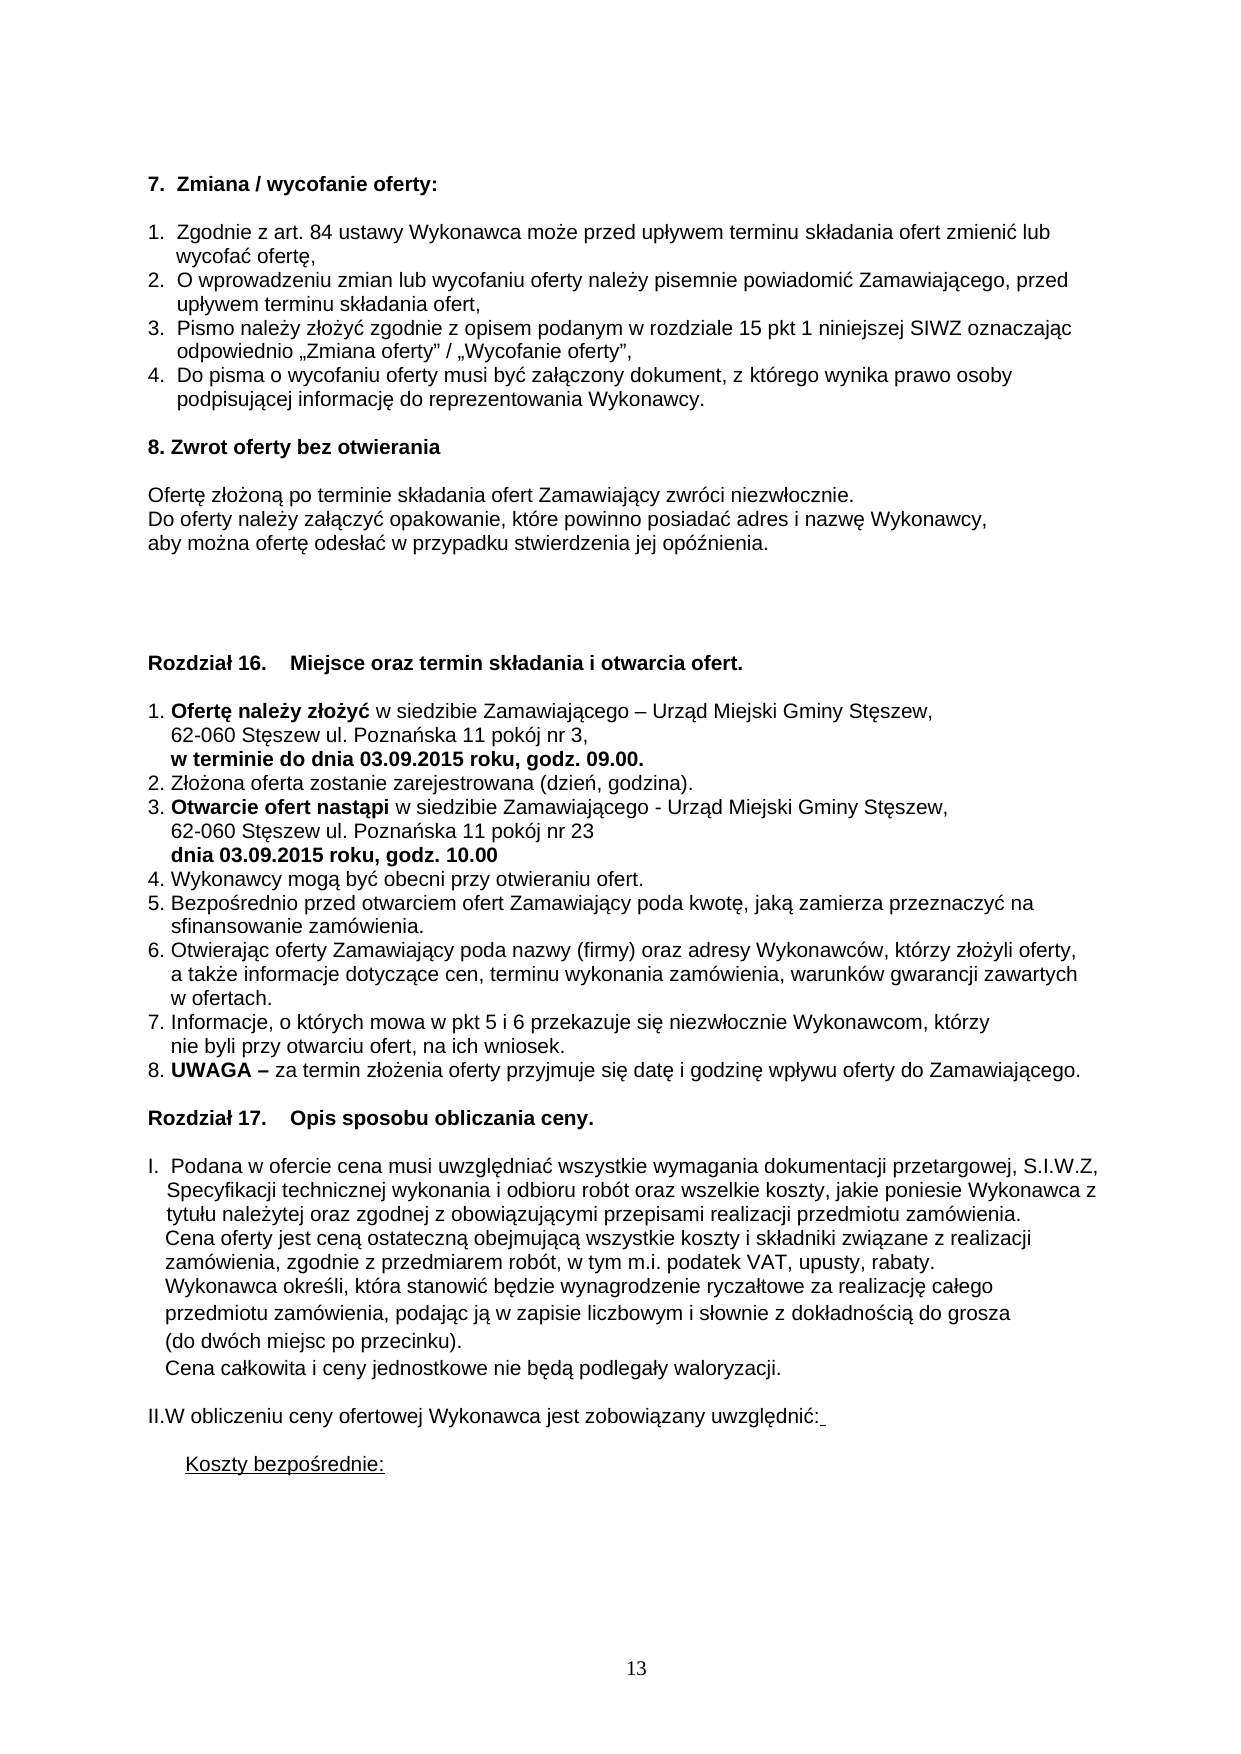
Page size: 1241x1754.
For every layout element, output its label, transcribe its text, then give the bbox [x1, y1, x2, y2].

text 1. Ofertę należy złożyć w siedzibie Zamawiającego – Urząd Miejski Gminy Stęszew, [148, 699, 1125, 723]
text Ofertę złożoną po terminie składania ofert Zamawiający zwróci niezwłocznie. [148, 483, 1119, 507]
text (do dwóch miejsc po przecinku). [148, 1329, 1125, 1353]
text Koszty bezpośrednie: [148, 1452, 1125, 1476]
text Rozdział 17. Opis sposobu obliczania ceny. [148, 1106, 1125, 1130]
text II.W obliczeniu ceny ofertowej Wykonawca jest zobowiązany uwzględnić: [148, 1404, 1125, 1428]
text 4. Do pisma o wycofaniu oferty musi być załączony dokument, z którego wynika prawo osoby [148, 363, 1119, 387]
text przedmiotu zamówienia, podając ją w zapisie liczbowym i słownie z dokładnością do grosza [148, 1301, 1125, 1325]
text w terminie do dnia 03.09.2015 roku, godz. 09.00. [148, 747, 1125, 771]
text nie byli przy otwarciu ofert, na ich wniosek. [148, 1034, 1125, 1058]
text odpowiednio „Zmiana oferty” / „Wycofanie oferty”, [148, 339, 1119, 363]
text Wykonawca określi, która stanowić będzie wynagrodzenie ryczałtowe za realizację całego [148, 1274, 1125, 1298]
text 4. Wykonawcy mogą być obecni przy otwieraniu ofert. [148, 866, 1125, 890]
text 5. Bezpośrednio przed otwarciem ofert Zamawiający poda kwotę, jaką zamierza przeznaczyć na [148, 890, 1125, 914]
text Cena całkowita i ceny jednostkowe nie będą podlegały waloryzacji. [148, 1356, 1125, 1380]
text Rozdział 16. Miejsce oraz termin składania i otwarcia ofert. [148, 651, 1125, 675]
text 8. UWAGA – za termin złożenia oferty przyjmuje się datę i godzinę wpływu oferty do Zamawiającego. [148, 1058, 1125, 1082]
text 62-060 Stęszew ul. Poznańska 11 pokój nr 3, [148, 723, 1125, 747]
text aby można ofertę odesłać w przypadku stwierdzenia jej opóźnienia. [148, 531, 1119, 555]
text dnia 03.09.2015 roku, godz. 10.00 [148, 842, 1125, 866]
text 3. Pismo należy złożyć zgodnie z opisem podanym w rozdziale 15 pkt 1 niniejszej SIWZ oznaczając [148, 315, 1119, 339]
text podpisującej informację do reprezentowania Wykonawcy. [148, 387, 1119, 411]
text 2. Złożona oferta zostanie zarejestrowana (dzień, godzina). [148, 771, 1125, 794]
text 3. Otwarcie ofert nastąpi w siedzibie Zamawiającego - Urząd Miejski Gminy Stęszew, [148, 794, 1125, 818]
text 62-060 Stęszew ul. Poznańska 11 pokój nr 23 [148, 818, 1125, 842]
text 2. O wprowadzeniu zmian lub wycofaniu oferty należy pisemnie powiadomić Zamawiającego, przed [148, 267, 1119, 291]
text Cena oferty jest ceną ostateczną obejmującą wszystkie koszty i składniki związane z realizacji [148, 1226, 1125, 1250]
text wycofać ofertę, [118, 243, 1119, 267]
text 8. Zwrot oferty bez otwierania [148, 435, 1119, 459]
text a także informacje dotyczące cen, terminu wykonania zamówienia, warunków gwarancji zawartych [148, 962, 1125, 986]
text 6. Otwierając oferty Zamawiający poda nazwy (firmy) oraz adresy Wykonawców, którzy złożyli oferty, [148, 938, 1125, 962]
text I. Podana w ofercie cena musi uwzględniać wszystkie wymagania dokumentacji przetargowej, S.I.W.Z, Specyfikacji technicznej wykonania i odbioru robót oraz wszelkie koszty, jakie poniesie Wykonawca z tytułu należytej oraz zgodnej z obowiązującymi przepisami realizacji przedmiotu zamówienia. [148, 1154, 1125, 1226]
text sfinansowanie zamówienia. [148, 914, 1125, 938]
text 7. Informacje, o których mowa w pkt 5 i 6 przekazuje się niezwłocznie Wykonawcom, którzy [148, 1010, 1125, 1034]
text upływem terminu składania ofert, [148, 291, 1119, 315]
text 7. Zmiana / wycofanie oferty: [148, 172, 1119, 196]
text Do oferty należy załączyć opakowanie, które powinno posiadać adres i nazwę Wykonawcy, [148, 507, 1119, 531]
text 1. Zgodnie z art. 84 ustawy Wykonawca może przed upływem terminu składania ofert zmienić lub [148, 219, 1119, 243]
text w ofertach. [148, 986, 1125, 1010]
text zamówienia, zgodnie z przedmiarem robót, w tym m.i. podatek VAT, upusty, rabaty. [148, 1250, 1125, 1274]
